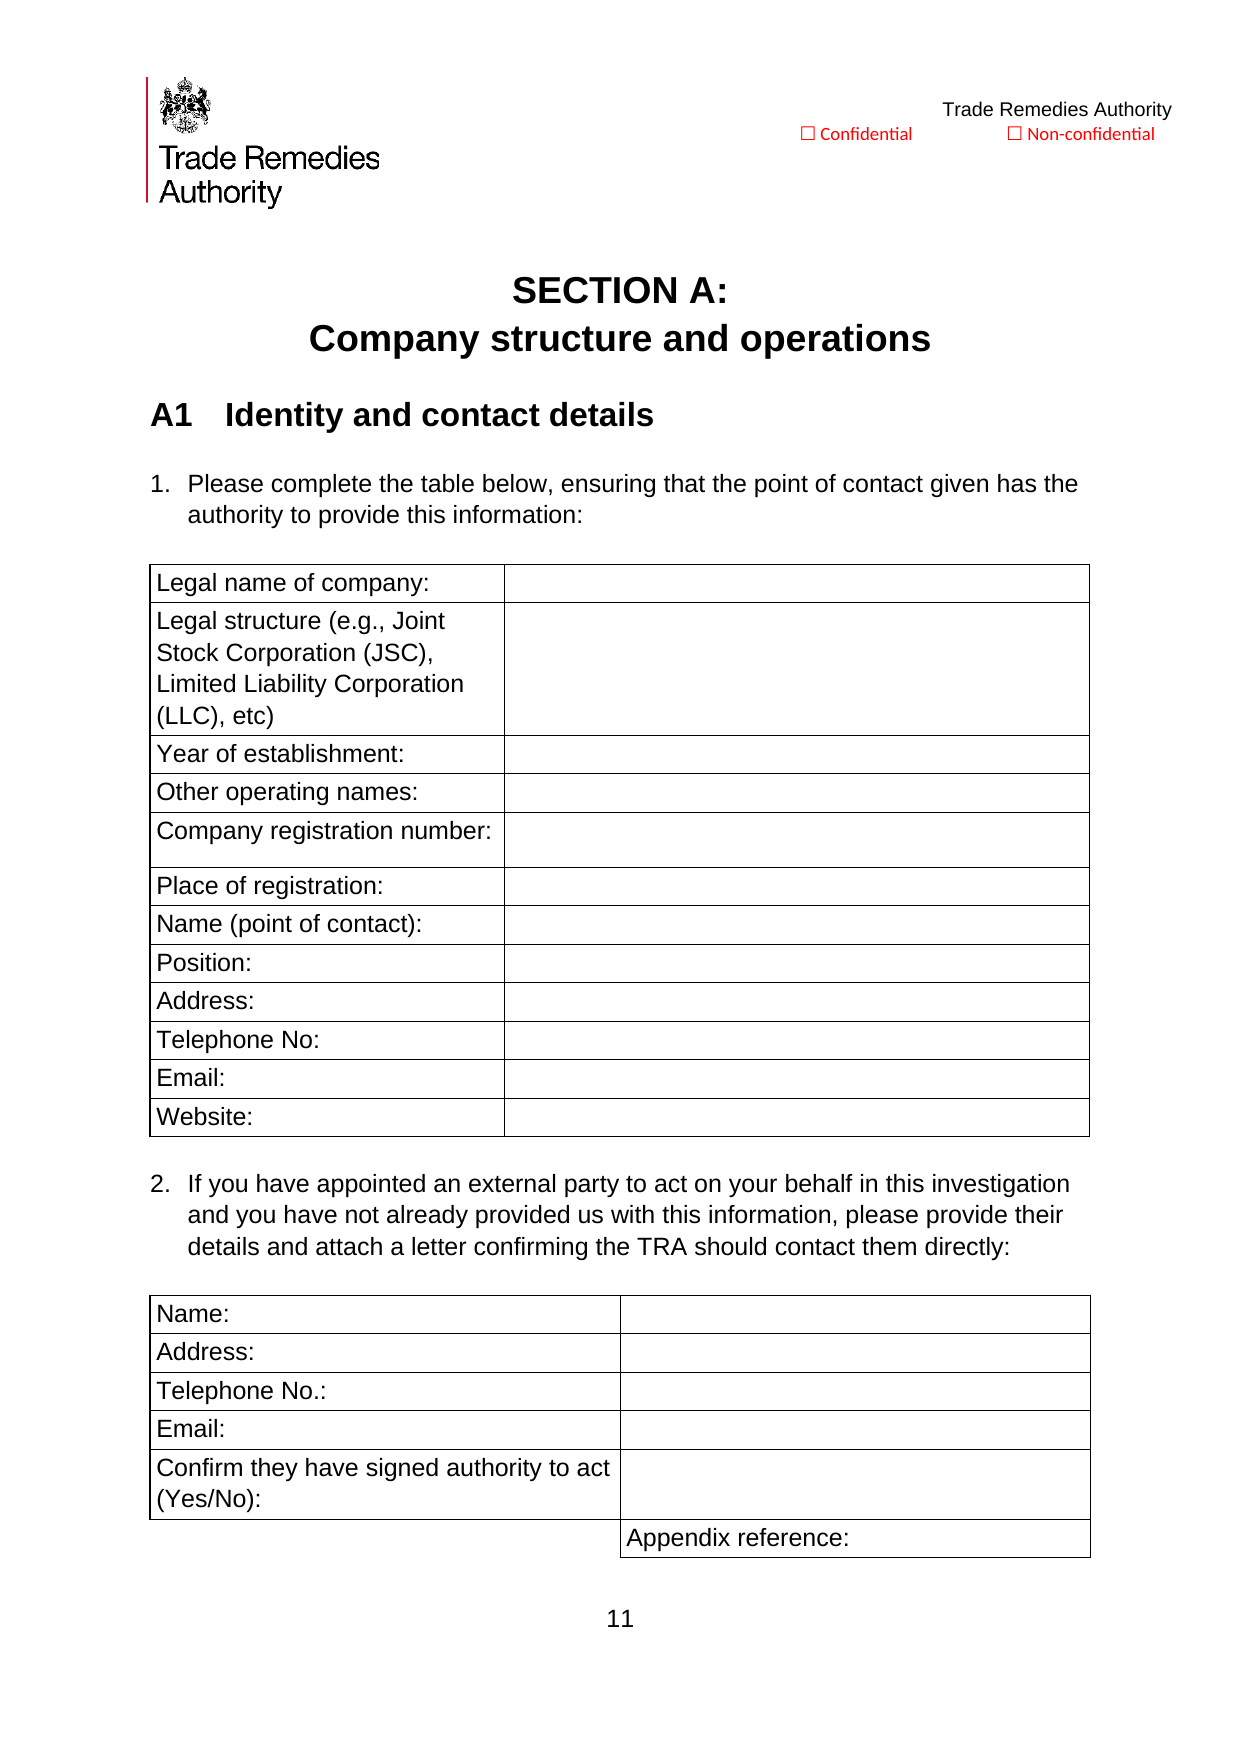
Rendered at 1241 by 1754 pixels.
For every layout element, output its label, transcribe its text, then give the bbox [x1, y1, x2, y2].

table_cell Address: [151, 983, 504, 1021]
table_cell Email: [151, 1411, 620, 1448]
table_cell Website: [151, 1099, 504, 1136]
table_cell Appendix reference: [621, 1520, 1090, 1557]
table_cell Company registration number: [151, 813, 504, 867]
table_cell [505, 906, 1089, 944]
table_cell [621, 1450, 1090, 1518]
table_cell Place of registration: [151, 868, 504, 905]
table_cell [505, 736, 1089, 773]
table_cell [621, 1373, 1090, 1410]
table_cell [505, 945, 1089, 982]
table_cell Telephone No.: [151, 1373, 620, 1410]
table_cell [505, 1099, 1089, 1136]
list Please complete the table below, ensuring that the point of contact given has the authority to provide this information: [150, 469, 1090, 529]
table_cell Year of establishment: [151, 736, 504, 773]
table_cell Position: [151, 945, 504, 982]
table_cell [505, 813, 1089, 867]
table_cell [505, 774, 1089, 812]
table_cell [150, 1520, 620, 1557]
table_cell Telephone No: [151, 1022, 504, 1059]
list If you have appointed an external party to act on your behalf in this investigation and you have not already provided us with this information, please provide their details and attach a letter confirming the TRA should contact them directly: [150, 1168, 1090, 1260]
table_header Legal name of company: [151, 565, 504, 602]
table_cell Address: [151, 1334, 620, 1372]
table_header Name: [151, 1296, 620, 1333]
subtitle SECTION A: Company structure and operations [150, 269, 1090, 359]
table_cell [505, 1022, 1089, 1059]
table_cell [505, 603, 1089, 735]
table_cell Confirm they have signed authority to act (Yes/No): [151, 1450, 620, 1518]
table_cell Name (point of contact): [151, 906, 504, 944]
table_header [621, 1296, 1090, 1333]
table_cell [621, 1411, 1090, 1448]
table_header [505, 565, 1089, 602]
table_cell [621, 1334, 1090, 1372]
table_cell [505, 868, 1089, 905]
table_cell Legal structure (e.g., Joint Stock Corporation (JSC), Limited Liability Corporation (LLC), etc) [151, 603, 504, 735]
subtitle A1 Identity and contact details [150, 395, 1090, 433]
table_cell [505, 983, 1089, 1021]
table_cell [505, 1060, 1089, 1097]
table_cell Other operating names: [151, 774, 504, 812]
table_cell Email: [151, 1060, 504, 1097]
